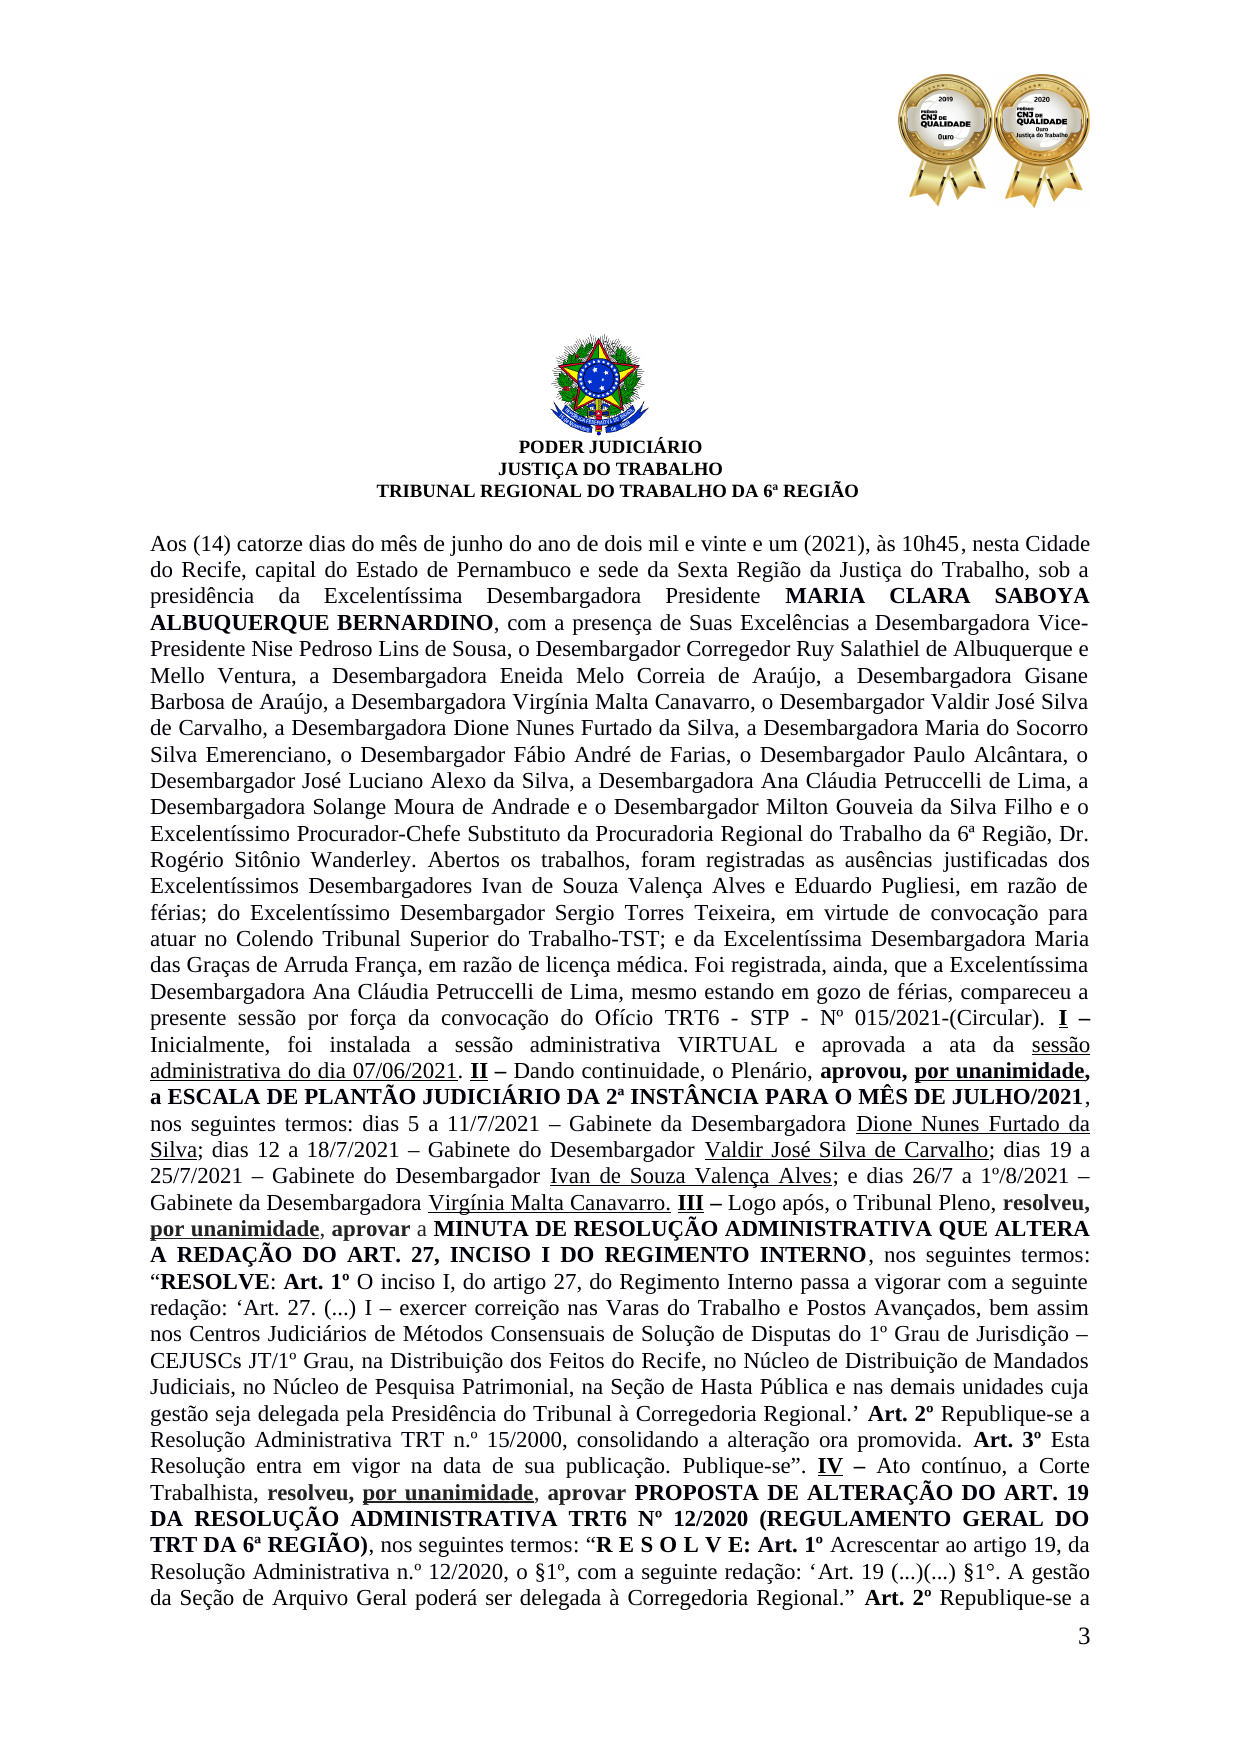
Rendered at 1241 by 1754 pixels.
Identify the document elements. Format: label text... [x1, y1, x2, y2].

text Aos (14) catorze dias do mês de junho do ano de dois mil e vinte e um (2021), às 10h45, nesta Cidade do Recife, capital do Estado de Pernambuco e sede da Sexta Região da Justiça do Trabalho, sob a presidência da Excelentíssima Desembargadora Presidente MARIA CLARA SABOYA ALBUQUERQUE BERNARDINO, com a presença de Suas Excelências a Desembargadora Vice-Presidente Nise Pedroso Lins de Sousa, o Desembargador Corregedor Ruy Salathiel de Albuquerque e Mello Ventura, a Desembargadora Eneida Melo Correia de Araújo, a Desembargadora Gisane Barbosa de Araújo, a Desembargadora Virgínia Malta Canavarro, o Desembargador Valdir José Silva de Carvalho, a Desembargadora Dione Nunes Furtado da Silva, a Desembargadora Maria do Socorro Silva Emerenciano, o Desembargador Fábio André de Farias, o Desembargador Paulo Alcântara, o Desembargador José Luciano Alexo da Silva, a Desembargadora Ana Cláudia Petruccelli de Lima, a Desembargadora Solange Moura de Andrade e o Desembargador Milton Gouveia da Silva Filho e o Excelentíssimo Procurador-Chefe Substituto da Procuradoria Regional do Trabalho da 6ª Região, Dr. Rogério Sitônio Wanderley. Abertos os trabalhos, foram registradas as ausências justificadas dos Excelentíssimos Desembargadores Ivan de Souza Valença Alves e Eduardo Pugliesi, em razão de férias; do Excelentíssimo Desembargador Sergio Torres Teixeira, em virtude de convocação para atuar no Colendo Tribunal Superior do Trabalho-TST; e da Excelentíssima Desembargadora Maria das Graças de Arruda França, em razão de licença médica. Foi registrada, ainda, que a Excelentíssima Desembargadora Ana Cláudia Petruccelli de Lima, mesmo estando em gozo de férias, compareceu a presente sessão por força da convocação do Ofício TRT6 - STP - Nº 015/2021-(Circular). I – Inicialmente, foi instalada a sessão administrativa VIRTUAL e aprovada a ata da sessão administrativa do dia 07/06/2021. II – Dando continuidade, o Plenário, aprovou, por unanimidade, a ESCALA DE PLANTÃO JUDICIÁRIO DA 2ª INSTÂNCIA PARA O MÊS DE JULHO/2021, nos seguintes termos: dias 5 a 11/7/2021 – Gabinete da Desembargadora Dione Nunes Furtado da Silva; dias 12 a 18/7/2021 – Gabinete do Desembargador Valdir José Silva de Carvalho; dias 19 a 25/7/2021 – Gabinete do Desembargador Ivan de Souza Valença Alves; e dias 26/7 a 1º/8/2021 – Gabinete da Desembargadora Virgínia Malta Canavarro. III – Logo após, o Tribunal Pleno, resolveu, por unanimidade, aprovar a MINUTA DE RESOLUÇÃO ADMINISTRATIVA QUE ALTERA A REDAÇÃO DO ART. 27, INCISO I DO REGIMENTO INTERNO, nos seguintes termos: “RESOLVE: Art. 1º O inciso I, do artigo 27, do Regimento Interno passa a vigorar com a seguinte redação: ‘Art. 27. (...) I – exercer correição nas Varas do Trabalho e Postos Avançados, bem assim nos Centros Judiciários de Métodos Consensuais de Solução de Disputas do 1º Grau de Jurisdição – CEJUSCs JT/1º Grau, na Distribuição dos Feitos do Recife, no Núcleo de Distribuição de Mandados Judiciais, no Núcleo de Pesquisa Patrimonial, na Seção de Hasta Pública e nas demais unidades cuja gestão seja delegada pela Presidência do Tribunal à Corregedoria Regional.’ Art. 2º Republique-se a Resolução Administrativa TRT n.º 15/2000, consolidando a alteração ora promovida. Art. 3º Esta Resolução entra em vigor na data de sua publicação. Publique-se”. IV – Ato contínuo, a Corte Trabalhista, resolveu, por unanimidade, aprovar PROPOSTA DE ALTERAÇÃO DO ART. 19 DA RESOLUÇÃO ADMINISTRATIVA TRT6 Nº 12/2020 (REGULAMENTO GERAL DO TRT DA 6ª REGIÃO), nos seguintes termos: “R E S O L V E: Art. 1º Acrescentar ao artigo 19, da Resolução Administrativa n.º 12/2020, o §1º, com a seguinte redação: ‘Art. 19 (...)(...) §1°. A gestão da Seção de Arquivo Geral poderá ser delegada à Corregedoria Regional.” Art. 2º Republique-se a [150, 530, 1090, 1610]
